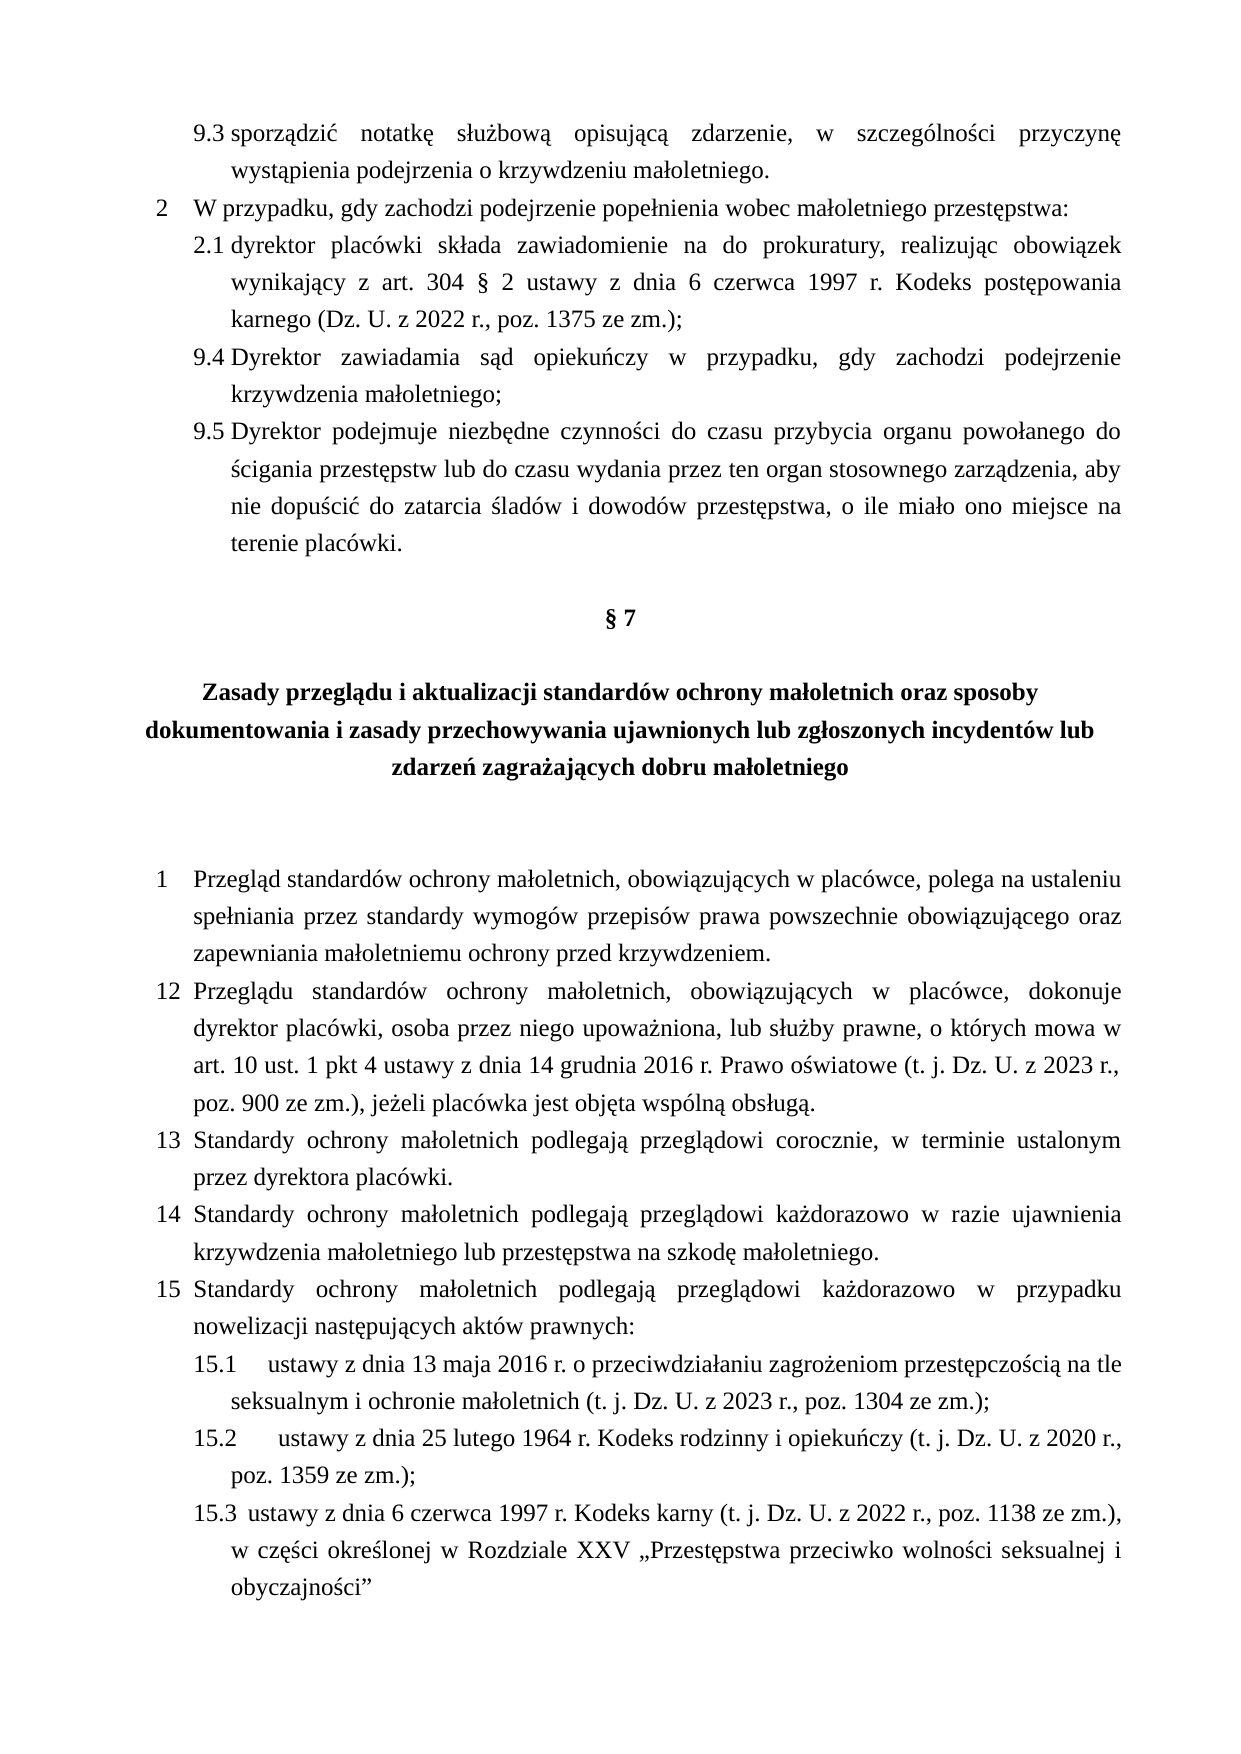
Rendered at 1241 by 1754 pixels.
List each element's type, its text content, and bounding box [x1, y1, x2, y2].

list ustawy z dnia 25 lutego 1964 r. Kodeks rodzinny i opiekuńczy (t. j. Dz. U. z 2020 r., poz. 1359 ze zm.); [193, 1423, 1122, 1489]
list Standardy ochrony małoletnich podlegają przeglądowi każdorazowo w przypadku nowelizacji następujących aktów prawnych: [156, 1274, 1122, 1340]
text Zasady przeglądu i aktualizacji standardów ochrony małoletnich oraz sposoby dokumentowania i zasady przechowywania ujawnionych lub zgłoszonych incydentów lub zdarzeń zagrażających dobru małoletniego [118, 677, 1122, 781]
list ustawy z dnia 13 maja 2016 r. o przeciwdziałaniu zagrożeniom przestępczością na tle seksualnym i ochronie małoletnich (t. j. Dz. U. z 2023 r., poz. 1304 ze zm.); [193, 1349, 1122, 1415]
list Standardy ochrony małoletnich podlegają przeglądowi każdorazowo w razie ujawnienia krzywdzenia małoletniego lub przestępstwa na szkodę małoletniego. [156, 1199, 1122, 1266]
list Przegląd standardów ochrony małoletnich, obowiązujących w placówce, polega na ustaleniu spełniania przez standardy wymogów przepisów prawa powszechnie obowiązującego oraz zapewniania małoletniemu ochrony przed krzywdzeniem. [156, 864, 1122, 967]
list W przypadku, gdy zachodzi podejrzenie popełnienia wobec małoletniego przestępstwa: [156, 193, 1122, 221]
list sporządzić notatkę służbową opisującą zdarzenie, w szczególności przyczynę wystąpienia podejrzenia o krzywdzeniu małoletniego. [193, 118, 1122, 184]
list dyrektor placówki składa zawiadomienie na do prokuratury, realizując obowiązek wynikający z art. 304 § 2 ustawy z dnia 6 czerwca 1997 r. Kodeks postępowania karnego (Dz. U. z 2022 r., poz. 1375 ze zm.); [193, 230, 1122, 333]
text § 7 [118, 603, 1122, 632]
list ustawy z dnia 6 czerwca 1997 r. Kodeks karny (t. j. Dz. U. z 2022 r., poz. 1138 ze zm.), w części określonej w Rozdziale XXV „Przestępstwa przeciwko wolności seksualnej i obyczajności” [193, 1498, 1122, 1601]
list Przeglądu standardów ochrony małoletnich, obowiązujących w placówce, dokonuje dyrektor placówki, osoba przez niego upoważniona, lub służby prawne, o których mowa w art. 10 ust. 1 pkt 4 ustawy z dnia 14 grudnia 2016 r. Prawo oświatowe (t. j. Dz. U. z 2023 r., poz. 900 ze zm.), jeżeli placówka jest objęta wspólną obsługą. [156, 976, 1122, 1116]
list Standardy ochrony małoletnich podlegają przeglądowi corocznie, w terminie ustalonym przez dyrektora placówki. [156, 1125, 1122, 1191]
list Dyrektor podejmuje niezbędne czynności do czasu przybycia organu powołanego do ścigania przestępstw lub do czasu wydania przez ten organ stosownego zarządzenia, aby nie dopuścić do zatarcia śladów i dowodów przestępstwa, o ile miało ono miejsce na terenie placówki. [193, 416, 1122, 557]
list Dyrektor zawiadamia sąd opiekuńczy w przypadku, gdy zachodzi podejrzenie krzywdzenia małoletniego; [193, 342, 1122, 408]
